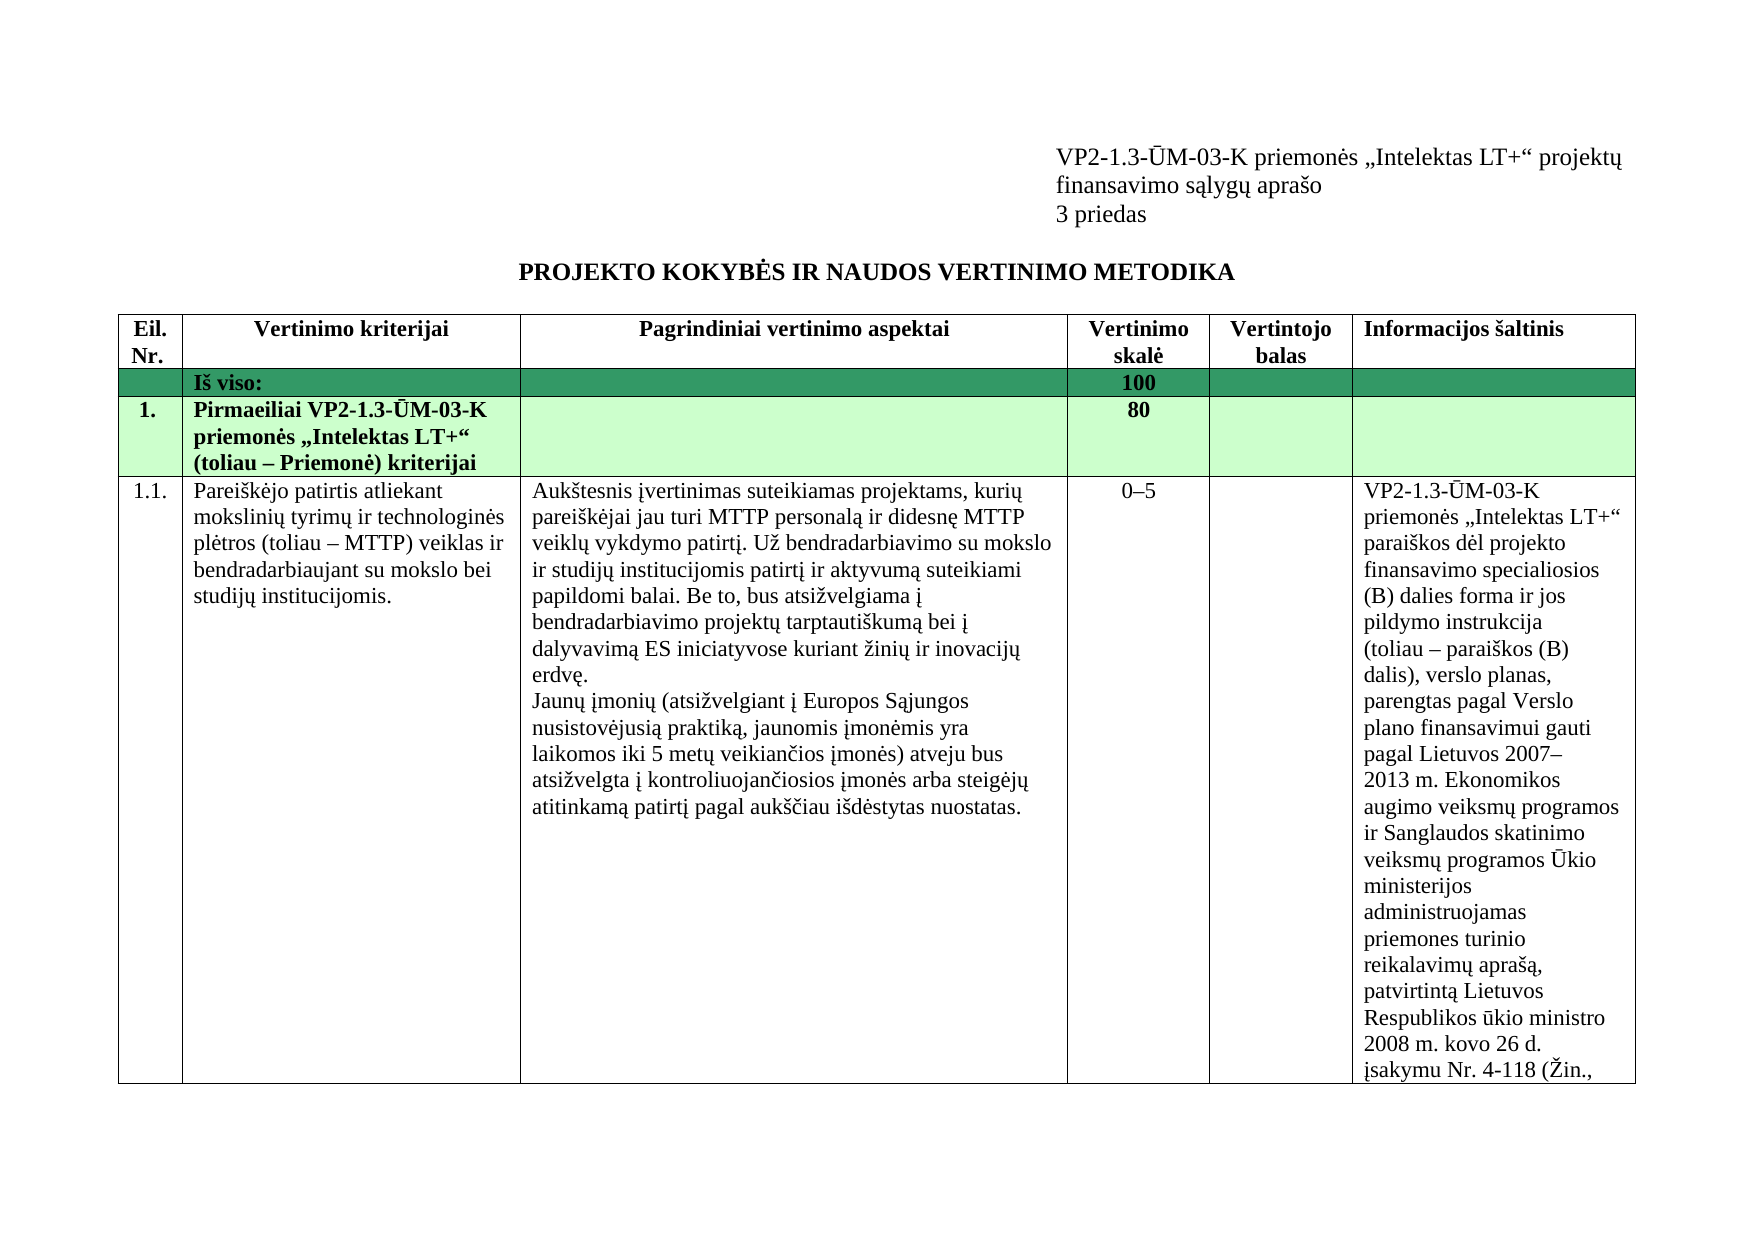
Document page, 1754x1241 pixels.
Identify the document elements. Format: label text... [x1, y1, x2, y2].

table_cell 1. [119, 397, 182, 476]
table_cell 0–5 [1068, 477, 1209, 1083]
table_cell VP2-1.3-ŪM-03-K priemonės „Intelektas LT+“ paraiškos dėl projekto finansavimo specialiosios (B) dalies forma ir jos pildymo instrukcija (toliau – paraiškos (B) dalis), verslo planas, parengtas pagal Verslo plano finansavimui gauti pagal Lietuvos 2007–2013 m. Ekonomikos augimo veiksmų programos ir Sanglaudos skatinimo veiksmų programos Ūkio ministerijos administruojamas priemones turinio reikalavimų aprašą, patvirtintą Lietuvos Respublikos ūkio ministro 2008 m. kovo 26 d. įsakymu Nr. 4-118 (Žin., [1353, 477, 1635, 1083]
table_header Vertintojo balas [1210, 315, 1352, 368]
table_cell Pirmaeiliai VP2-1.3-ŪM-03-K priemonės „Intelektas LT+“ (toliau – Priemonė) kriterijai [183, 397, 520, 476]
text finansavimo sąlygų aprašo [1056, 171, 1636, 199]
table_header Vertinimo kriterijai [183, 315, 520, 368]
table_cell 80 [1068, 397, 1209, 476]
table_cell [1210, 369, 1352, 396]
table_cell [1353, 397, 1635, 476]
table_cell [119, 369, 182, 396]
table_cell [521, 397, 1067, 476]
table_header Informacijos šaltinis [1353, 315, 1635, 368]
table_cell [1210, 477, 1352, 1083]
table_cell Pareiškėjo patirtis atliekant mokslinių tyrimų ir technologinės plėtros (toliau – MTTP) veiklas ir bendradarbiaujant su mokslo bei studijų institucijomis. [183, 477, 520, 1083]
table_cell Iš viso: [183, 369, 520, 396]
table_cell 1.1. [119, 477, 182, 1083]
table_header Pagrindiniai vertinimo aspektai [521, 315, 1067, 368]
text PROJEKTO KOKYBĖS IR NAUDOS VERTINIMO METODIKA [118, 257, 1636, 286]
table_cell 100 [1068, 369, 1209, 396]
table_header Eil. Nr. [119, 315, 182, 368]
text 3 priedas [1056, 199, 1636, 228]
table_header Vertinimo skalė [1068, 315, 1209, 368]
table_cell [521, 369, 1067, 396]
table_cell [1210, 397, 1352, 476]
table_cell [1353, 369, 1635, 396]
table_cell Aukštesnis įvertinimas suteikiamas projektams, kurių pareiškėjai jau turi MTTP personalą ir didesnę MTTP veiklų vykdymo patirtį. Už bendradarbiavimo su mokslo ir studijų institucijomis patirtį ir aktyvumą suteikiami papildomi balai. Be to, bus atsižvelgiama į bendradarbiavimo projektų tarptautiškumą bei į dalyvavimą ES iniciatyvose kuriant žinių ir inovacijų erdvę. Jaunų įmonių (atsižvelgiant į Europos Sąjungos nusistovėjusią praktiką, jaunomis įmonėmis yra laikomos iki 5 metų veikiančios įmonės) atveju bus atsižvelgta į kontroliuojančiosios įmonės arba steigėjų atitinkamą patirtį pagal aukščiau išdėstytas nuostatas. [521, 477, 1067, 1083]
text VP2-1.3-ŪM-03-K priemonės „Intelektas LT+“ projektų [1056, 142, 1636, 171]
